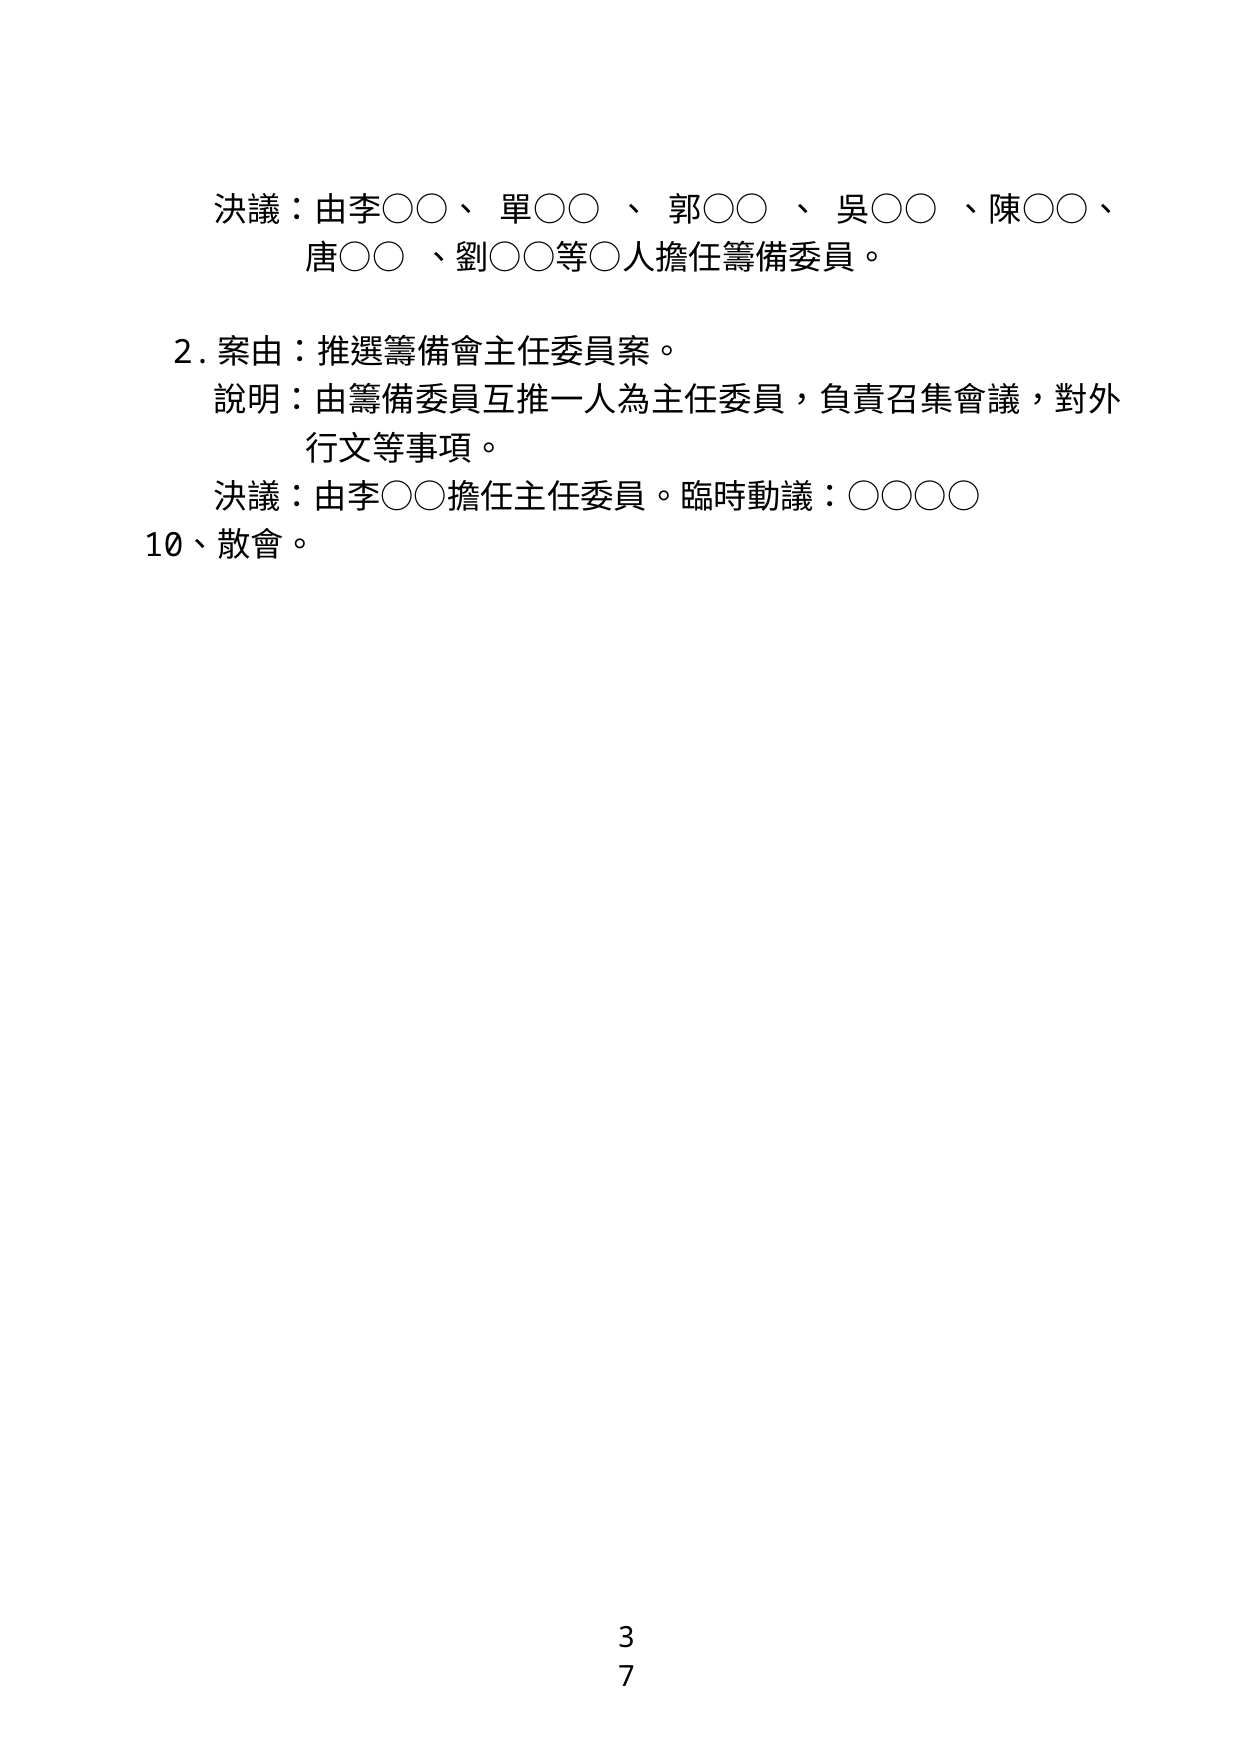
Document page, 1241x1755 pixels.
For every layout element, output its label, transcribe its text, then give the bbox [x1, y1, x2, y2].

list 案由：推選籌備會主任委員案。 [172, 325, 1124, 373]
list 散會。 [143, 518, 1124, 566]
text 說明：由籌備委員互推一人為主任委員，負責召集會議，對外行文等事項。 [213, 373, 1124, 469]
text 決議：由李○○擔任主任委員。臨時動議：○○○○ [213, 469, 1124, 518]
text 決議：由李○○、 單○○ 、 郭○○ 、 吳○○ 、陳○○、唐○○ 、劉○○等○人擔任籌備委員。 [213, 183, 1124, 279]
